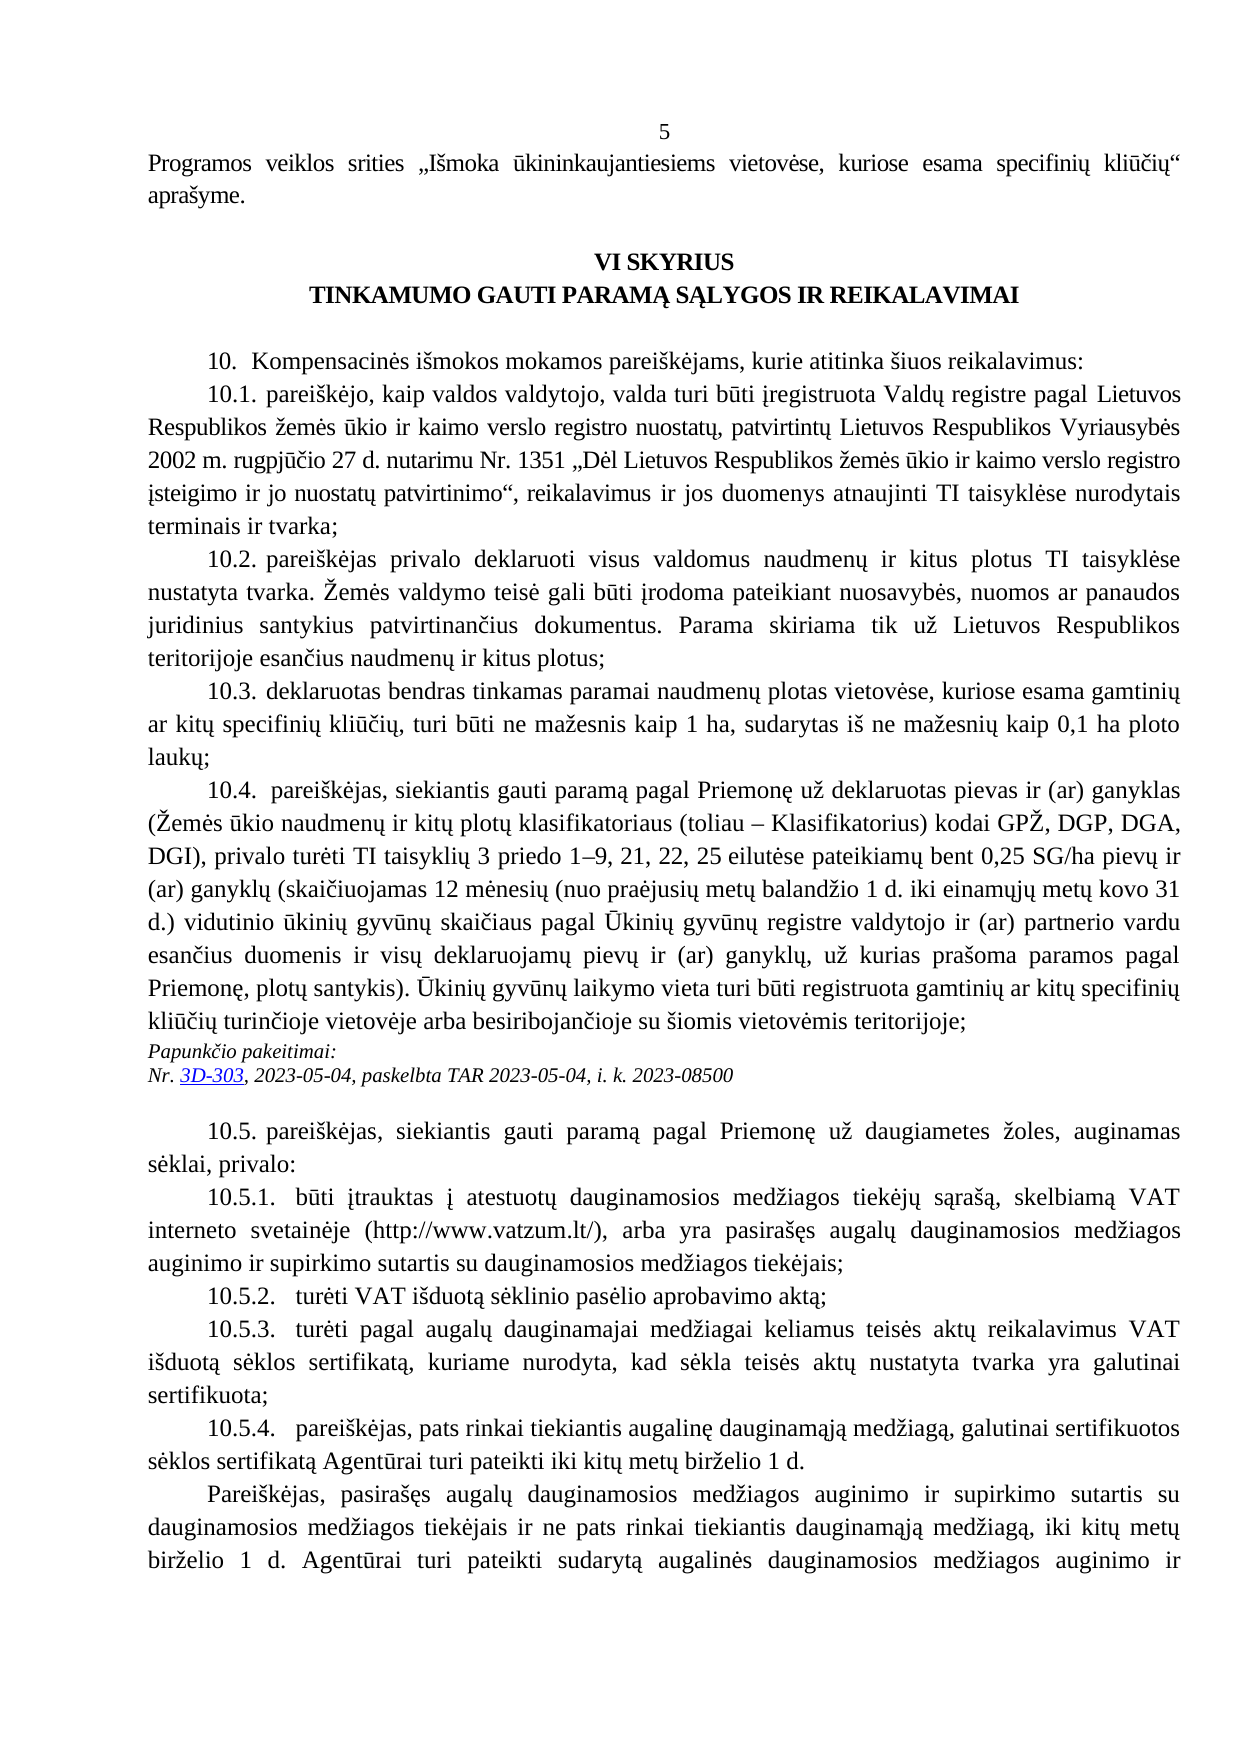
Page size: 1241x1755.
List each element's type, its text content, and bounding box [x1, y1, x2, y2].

text 10.5. pareiškėjas, siekiantis gauti paramą pagal Priemonę už daugiametes žoles, auginamas sėklai, privalo: [148, 1116, 1181, 1178]
text 10.5.2. turėti VAT išduotą sėklinio pasėlio aprobavimo aktą; [148, 1281, 1181, 1310]
text 10.1. pareiškėjo, kaip valdos valdytojo, valda turi būti įregistruota Valdų registre pagal Lietuvos Respublikos žemės ūkio ir kaimo verslo registro nuostatų, patvirtintų Lietuvos Respublikos Vyriausybės 2002 m. rugpjūčio 27 d. nutarimu Nr. 1351 „Dėl Lietuvos Respublikos žemės ūkio ir kaimo verslo registro įsteigimo ir jo nuostatų patvirtinimo“, reikalavimus ir jos duomenys atnaujinti TI taisyklėse nurodytais terminais ir tvarka; [148, 379, 1181, 539]
text Papunkčio pakeitimai: [148, 1039, 1181, 1063]
text 10.5.4. pareiškėjas, pats rinkai tiekiantis augalinę dauginamąją medžiagą, galutinai sertifikuotos sėklos sertifikatą Agentūrai turi pateikti iki kitų metų birželio 1 d. [148, 1413, 1181, 1475]
text Nr. 3D-303, 2023-05-04, paskelbta TAR 2023-05-04, i. k. 2023-08500 [148, 1063, 1181, 1087]
text 10.5.1. būti įtrauktas į atestuotų dauginamosios medžiagos tiekėjų sąrašą, skelbiamą VAT interneto svetainėje (http://www.vatzum.lt/), arba yra pasirašęs augalų dauginamosios medžiagos auginimo ir supirkimo sutartis su dauginamosios medžiagos tiekėjais; [148, 1182, 1181, 1277]
text 10.4. pareiškėjas, siekiantis gauti paramą pagal Priemonę už deklaruotas pievas ir (ar) ganyklas (Žemės ūkio naudmenų ir kitų plotų klasifikatoriaus (toliau – Klasifikatorius) kodai GPŽ, DGP, DGA, DGI), privalo turėti TI taisyklių 3 priedo 1–9, 21, 22, 25 eilutėse pateikiamų bent 0,25 SG/ha pievų ir (ar) ganyklų (skaičiuojamas 12 mėnesių (nuo praėjusių metų balandžio 1 d. iki einamųjų metų kovo 31 d.) vidutinio ūkinių gyvūnų skaičiaus pagal Ūkinių gyvūnų registre valdytojo ir (ar) partnerio vardu esančius duomenis ir visų deklaruojamų pievų ir (ar) ganyklų, už kurias prašoma paramos pagal Priemonę, plotų santykis). Ūkinių gyvūnų laikymo vieta turi būti registruota gamtinių ar kitų specifinių kliūčių turinčioje vietovėje arba besiribojančioje su šiomis vietovėmis teritorijoje; [148, 775, 1181, 1035]
text 10. Kompensacinės išmokos mokamos pareiškėjams, kurie atitinka šiuos reikalavimus: [148, 346, 1181, 374]
text VI SKYRIUS [148, 247, 1181, 275]
text 10.5.3. turėti pagal augalų dauginamajai medžiagai keliamus teisės aktų reikalavimus VAT išduotą sėklos sertifikatą, kuriame nurodyta, kad sėkla teisės aktų nustatyta tvarka yra galutinai sertifikuota; [148, 1314, 1181, 1409]
text 10.2. pareiškėjas privalo deklaruoti visus valdomus naudmenų ir kitus plotus TI taisyklėse nustatyta tvarka. Žemės valdymo teisė gali būti įrodoma pateikiant nuosavybės, nuomos ar panaudos juridinius santykius patvirtinančius dokumentus. Parama skiriama tik už Lietuvos Respublikos teritorijoje esančius naudmenų ir kitus plotus; [148, 544, 1181, 672]
text Pareiškėjas, pasirašęs augalų dauginamosios medžiagos auginimo ir supirkimo sutartis su dauginamosios medžiagos tiekėjais ir ne pats rinkai tiekiantis dauginamąją medžiagą, iki kitų metų birželio 1 d. Agentūrai turi pateikti sudarytą augalinės dauginamosios medžiagos auginimo ir [148, 1479, 1181, 1574]
text 10.3. deklaruotas bendras tinkamas paramai naudmenų plotas vietovėse, kuriose esama gamtinių ar kitų specifinių kliūčių, turi būti ne mažesnis kaip 1 ha, sudarytas iš ne mažesnių kaip 0,1 ha ploto laukų; [148, 676, 1181, 771]
text TINKAMUMO GAUTI PARAMĄ SĄLYGOS IR REIKALAVIMAI [148, 280, 1181, 308]
text Programos veiklos srities „Išmoka ūkininkaujantiesiems vietovėse, kuriose esama specifinių kliūčių“ aprašyme. [148, 148, 1181, 209]
